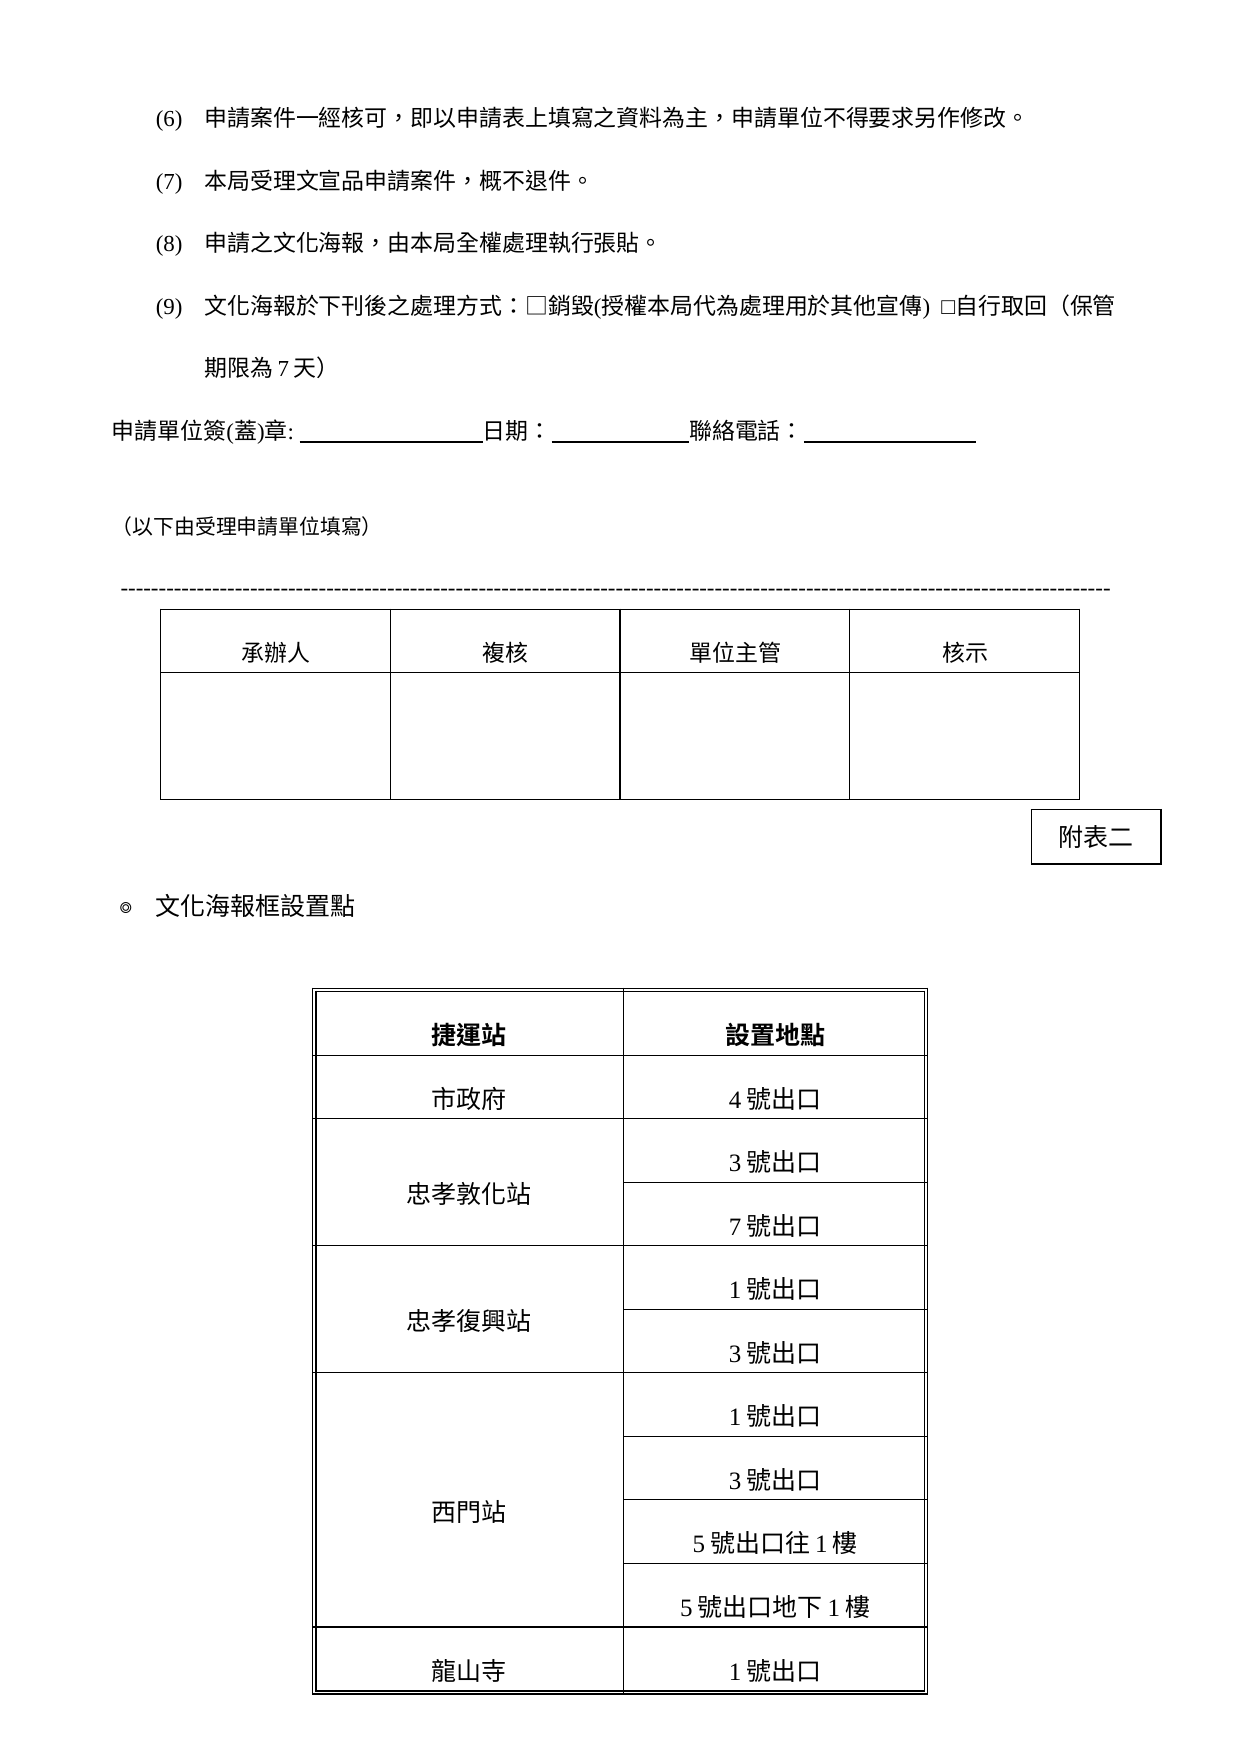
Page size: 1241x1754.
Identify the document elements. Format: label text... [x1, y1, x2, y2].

table_cell 市政府 [317, 1056, 623, 1118]
table_cell 3號出口 [624, 1437, 924, 1499]
table_cell 3號出口 [624, 1310, 924, 1372]
table_cell 1號出口 [624, 1373, 924, 1436]
text 期限為7天） [204, 325, 1213, 388]
table_header 捷運站 [317, 992, 623, 1054]
table_cell 3號出口 [624, 1119, 924, 1182]
text 申請單位簽(蓋)章: 日期： 聯絡電話： [112, 388, 1122, 450]
table_header 承辦人 [161, 610, 390, 672]
table_cell 龍山寺 [317, 1628, 623, 1690]
table_cell 4號出口 [624, 1056, 924, 1118]
table_header 核示 [850, 610, 1079, 672]
table_header 複核 [391, 610, 619, 672]
table_cell 西門站 [317, 1373, 623, 1626]
table_cell 忠孝敦化站 [317, 1119, 623, 1245]
table_cell 忠孝復興站 [317, 1246, 623, 1372]
table_header 設置地點 [624, 992, 924, 1054]
list 本局受理文宣品申請案件，概不退件。 [156, 138, 1122, 200]
table_cell [161, 673, 390, 799]
list 文化海報框設置點 [118, 862, 1122, 925]
text （以下由受理申請單位填寫） [112, 483, 1122, 546]
table_cell 1號出口 [624, 1246, 924, 1309]
table_cell [391, 673, 619, 799]
table_header 單位主管 [621, 610, 849, 672]
text 附表二 [1047, 818, 1145, 854]
text ---------------------------------------------------------------------------------------------------------------------------------- [112, 546, 1122, 608]
list 申請之文化海報，由本局全權處理執行張貼。 [156, 200, 1122, 263]
table_cell [850, 673, 1079, 799]
list 文化海報於下刊後之處理方式：□銷毀(授權本局代為處理用於其他宣傳) □自行取回（保管 [156, 263, 1213, 325]
table_cell 7號出口 [624, 1183, 924, 1245]
table_cell 1號出口 [624, 1628, 924, 1690]
table_cell 5號出口往1樓 [624, 1500, 924, 1563]
list 申請案件一經核可，即以申請表上填寫之資料為主，申請單位不得要求另作修改。 [156, 75, 1122, 138]
table_cell [621, 673, 849, 799]
table_cell 5號出口地下1樓 [624, 1564, 924, 1626]
